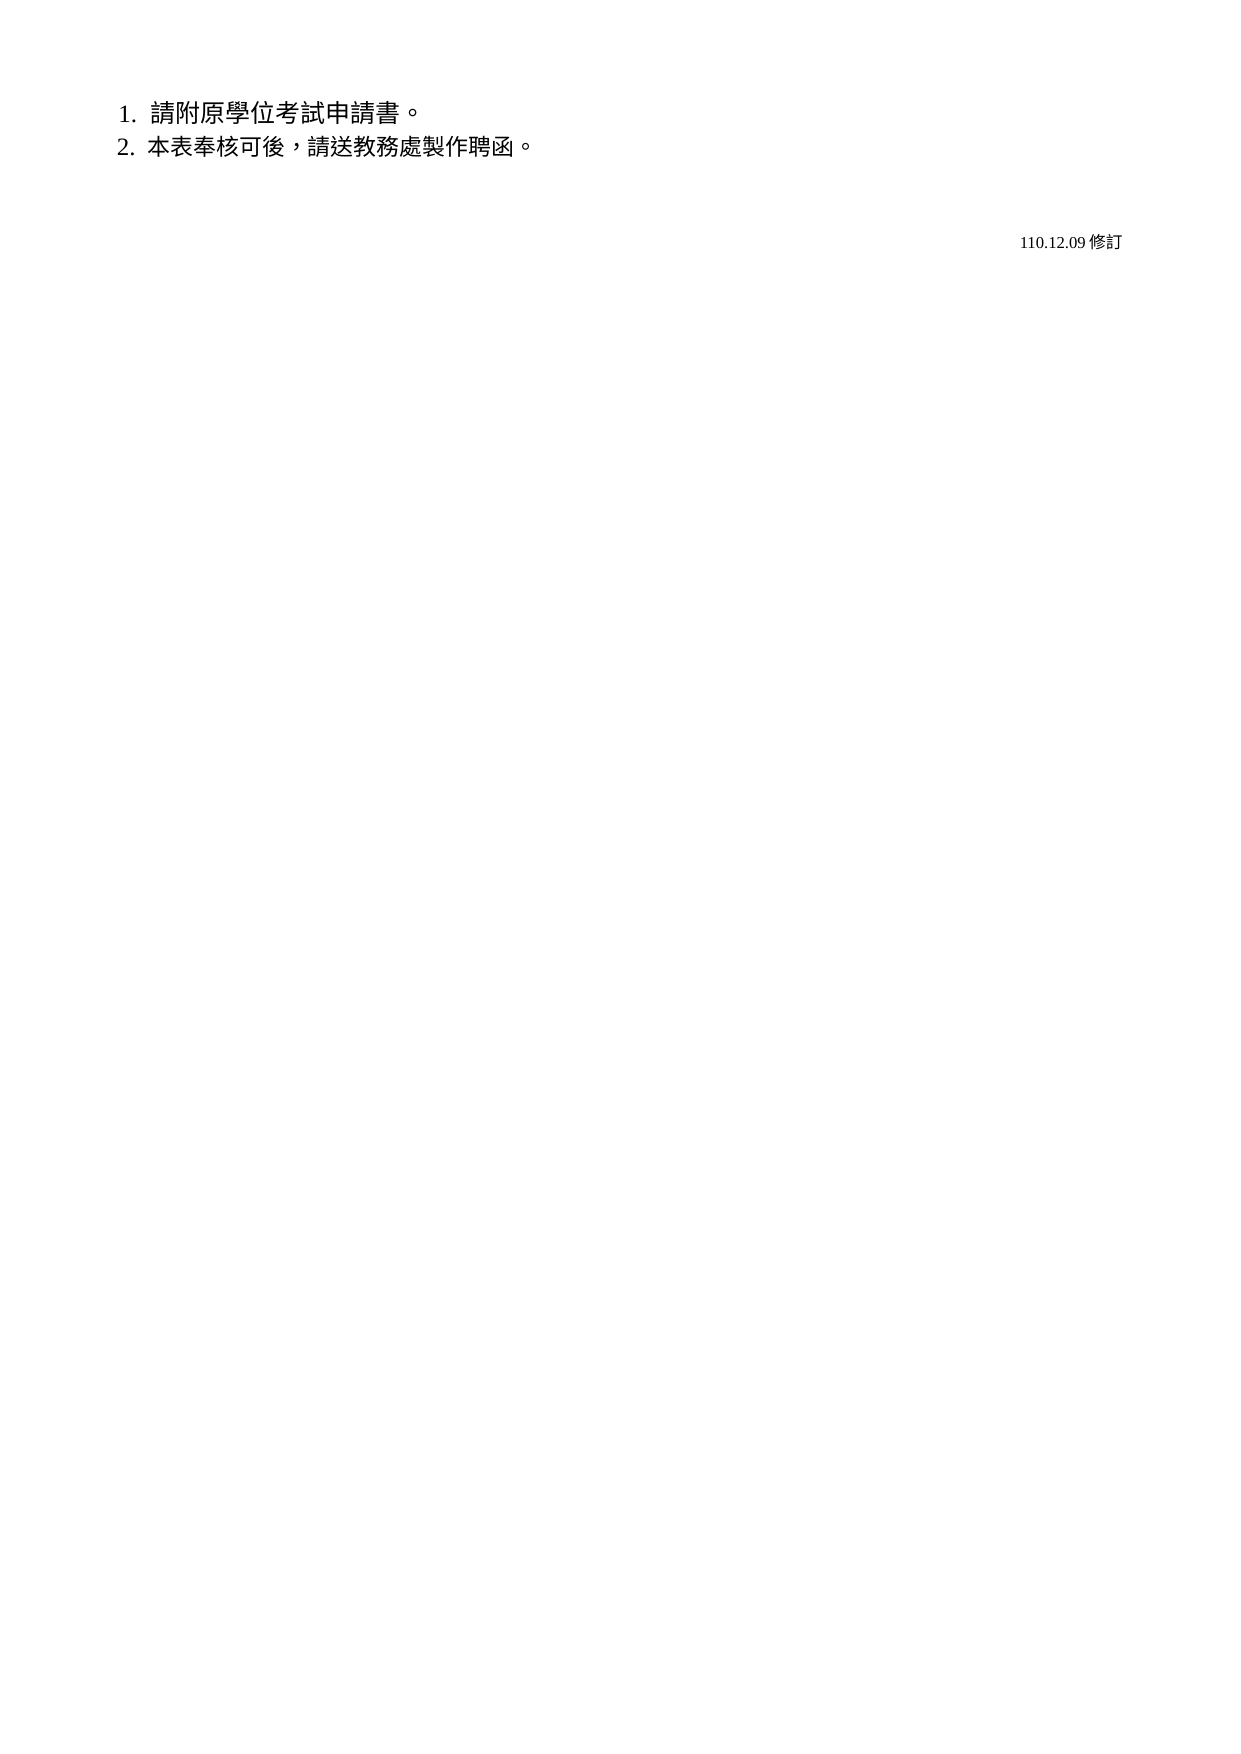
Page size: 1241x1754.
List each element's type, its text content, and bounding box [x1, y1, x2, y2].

list 請附原學位考試申請書。 [118, 96, 1122, 129]
text 110.12.09修訂 [118, 200, 1122, 262]
list 本表奉核可後，請送教務處製作聘函。 [117, 129, 1122, 162]
